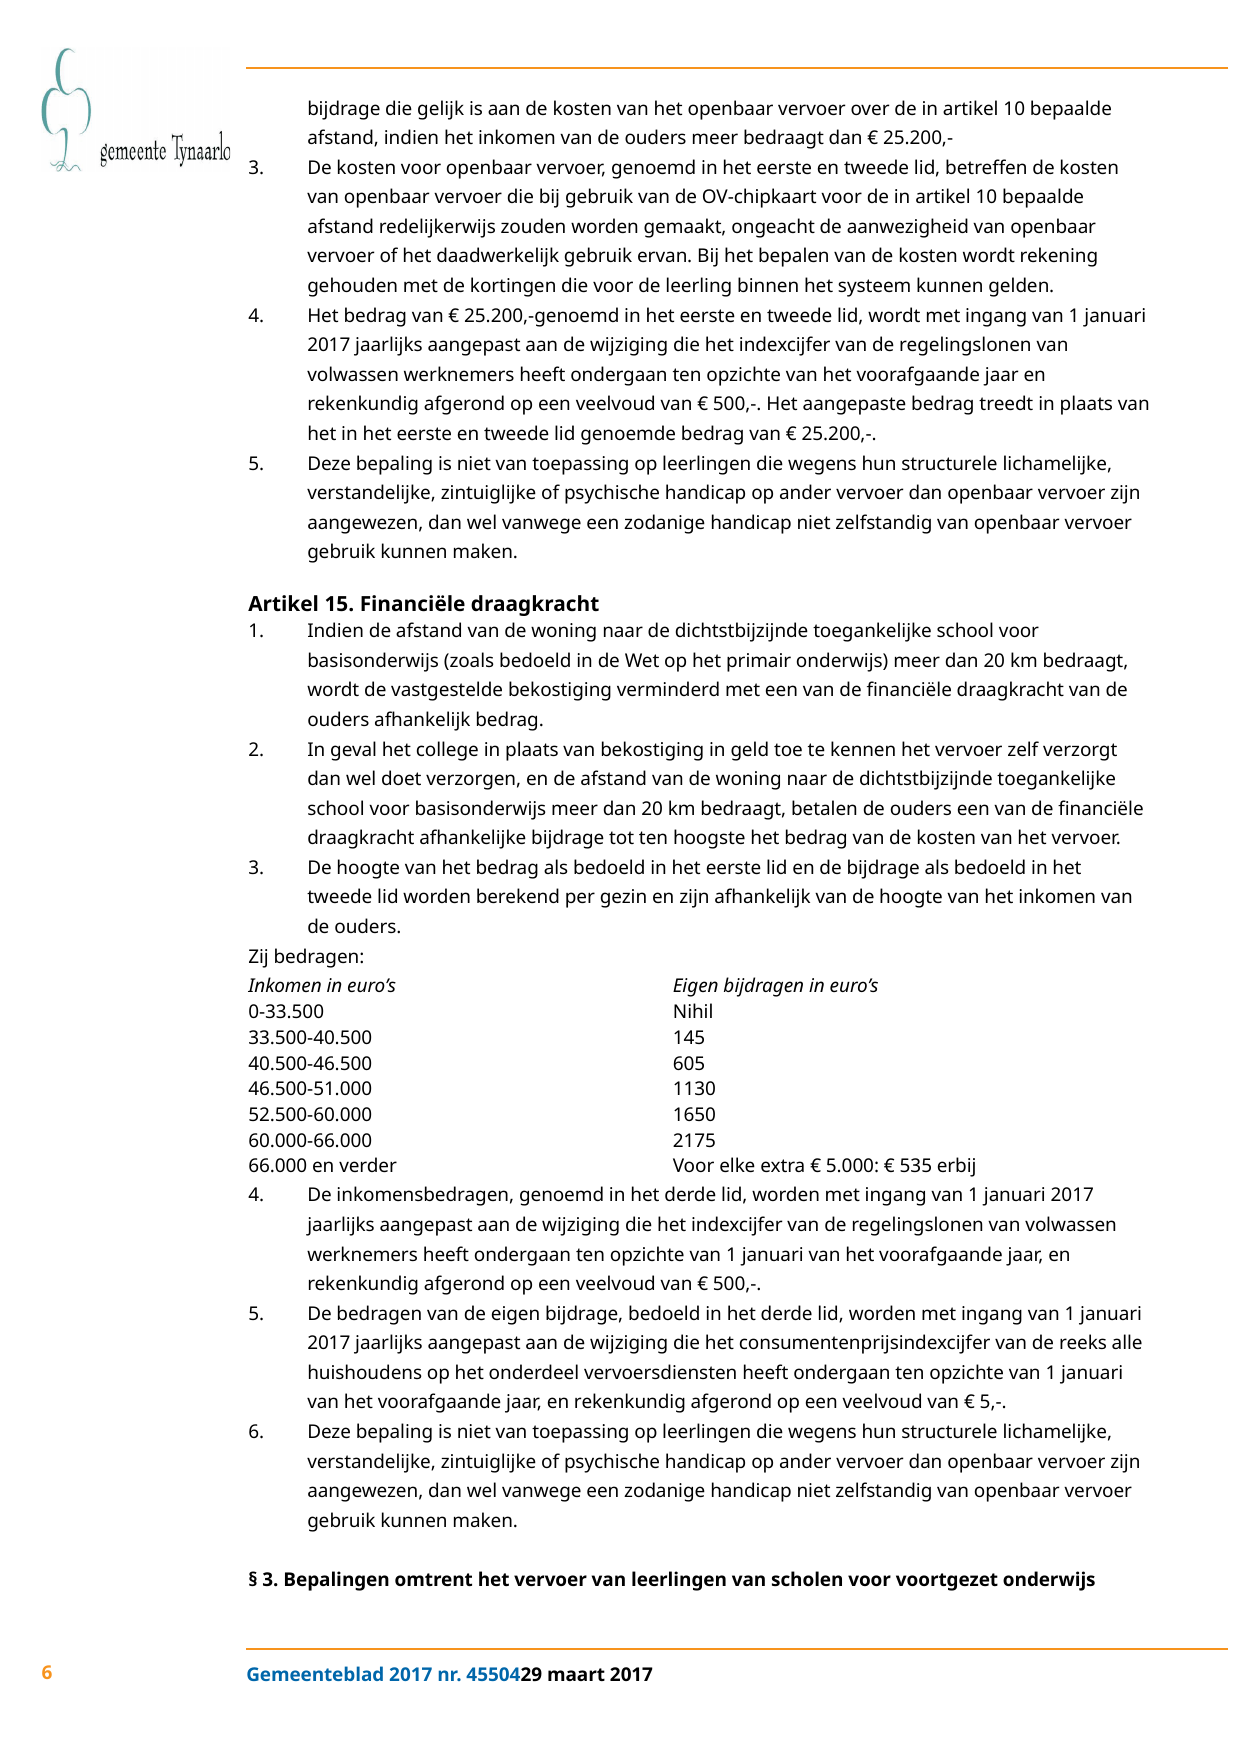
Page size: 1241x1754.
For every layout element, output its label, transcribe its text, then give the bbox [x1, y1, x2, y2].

list De hoogte van het bedrag als bedoeld in het eerste lid en de bijdrage als bedoeld in het tweede lid worden berekend per gezin en zijn afhankelijk van de hoogte van het inkomen van de ouders. [248, 854, 1152, 939]
table_cell 40.500-46.500 [248, 1050, 673, 1075]
table_header Eigen bijdragen in euro’s [673, 973, 1152, 998]
table_cell 52.500-60.000 [248, 1101, 673, 1127]
table_cell 2175 [673, 1127, 1152, 1153]
list De kosten voor openbaar vervoer, genoemd in het eerste en tweede lid, betreffen de kosten van openbaar vervoer die bij gebruik van de OV-chipkaart voor de in artikel 10 bepaalde afstand redelijkerwijs zouden worden gemaakt, ongeacht de aanwezigheid van openbaar vervoer of het daadwerkelijk gebruik ervan. Bij het bepalen van de kosten wordt rekening gehouden met de kortingen die voor de leerling binnen het systeem kunnen gelden. [248, 154, 1152, 298]
table_cell 1650 [673, 1101, 1152, 1127]
table_cell Voor elke extra € 5.000: € 535 erbij [673, 1153, 1152, 1178]
table_cell 605 [673, 1050, 1152, 1075]
table_cell 1130 [673, 1075, 1152, 1101]
list bijdrage die gelijk is aan de kosten van het openbaar vervoer over de in artikel 10 bepaalde afstand, indien het inkomen van de ouders meer bedraagt dan € 25.200,- [248, 95, 1152, 150]
list De inkomensbedragen, genoemd in het derde lid, worden met ingang van 1 januari 2017 jaarlijks aangepast aan de wijziging die het indexcijfer van de regelingslonen van volwassen werknemers heeft ondergaan ten opzichte van 1 januari van het voorafgaande jaar, en rekenkundig afgerond op een veelvoud van € 500,-. [248, 1182, 1152, 1296]
table_cell 33.500-40.500 [248, 1024, 673, 1050]
list Het bedrag van € 25.200,-genoemd in het eerste en tweede lid, wordt met ingang van 1 januari 2017 jaarlijks aangepast aan de wijziging die het indexcijfer van de regelingslonen van volwassen werknemers heeft ondergaan ten opzichte van het voorafgaande jaar en rekenkundig afgerond op een veelvoud van € 500,-. Het aangepaste bedrag treedt in plaats van het in het eerste en tweede lid genoemde bedrag van € 25.200,-. [248, 302, 1152, 446]
list De bedragen van de eigen bijdrage, bedoeld in het derde lid, worden met ingang van 1 januari 2017 jaarlijks aangepast aan de wijziging die het consumentenprijsindexcijfer van de reeks alle huishoudens op het onderdeel vervoersdiensten heeft ondergaan ten opzichte van 1 januari van het voorafgaande jaar, en rekenkundig afgerond op een veelvoud van € 5,-. [248, 1300, 1152, 1414]
list Deze bepaling is niet van toepassing op leerlingen die wegens hun structurele lichamelijke, verstandelijke, zintuiglijke of psychische handicap op ander vervoer dan openbaar vervoer zijn aangewezen, dan wel vanwege een zodanige handicap niet zelfstandig van openbaar vervoer gebruik kunnen maken. [248, 450, 1152, 564]
list Deze bepaling is niet van toepassing op leerlingen die wegens hun structurele lichamelijke, verstandelijke, zintuiglijke of psychische handicap op ander vervoer dan openbaar vervoer zijn aangewezen, dan wel vanwege een zodanige handicap niet zelfstandig van openbaar vervoer gebruik kunnen maken. [248, 1418, 1152, 1533]
list In geval het college in plaats van bekostiging in geld toe te kennen het vervoer zelf verzorgt dan wel doet verzorgen, en de afstand van de woning naar de dichtstbijzijnde toegankelijke school voor basisonderwijs meer dan 20 km bedraagt, betalen de ouders een van de financiële draagkracht afhankelijke bijdrage tot ten hoogste het bedrag van de kosten van het vervoer. [248, 736, 1152, 850]
table_cell 0-33.500 [248, 998, 673, 1024]
text Artikel 15. Financiële draagkracht [248, 589, 1152, 617]
table_cell 66.000 en verder [248, 1153, 673, 1178]
picture [41, 47, 231, 172]
list Indien de afstand van de woning naar de dichtstbijzijnde toegankelijke school voor basisonderwijs (zoals bedoeld in de Wet op het primair onderwijs) meer dan 20 km bedraagt, wordt de vastgestelde bekostiging verminderd met een van de financiële draagkracht van de ouders afhankelijk bedrag. [248, 617, 1152, 732]
table_cell 60.000-66.000 [248, 1127, 673, 1153]
table_cell Nihil [673, 998, 1152, 1024]
text Zij bedragen: [248, 943, 1152, 968]
table_header Inkomen in euro’s [248, 973, 673, 998]
table_cell 145 [673, 1024, 1152, 1050]
text § 3. Bepalingen omtrent het vervoer van leerlingen van scholen voor voortgezet onderwijs [248, 1566, 1152, 1592]
table_cell 46.500-51.000 [248, 1075, 673, 1101]
